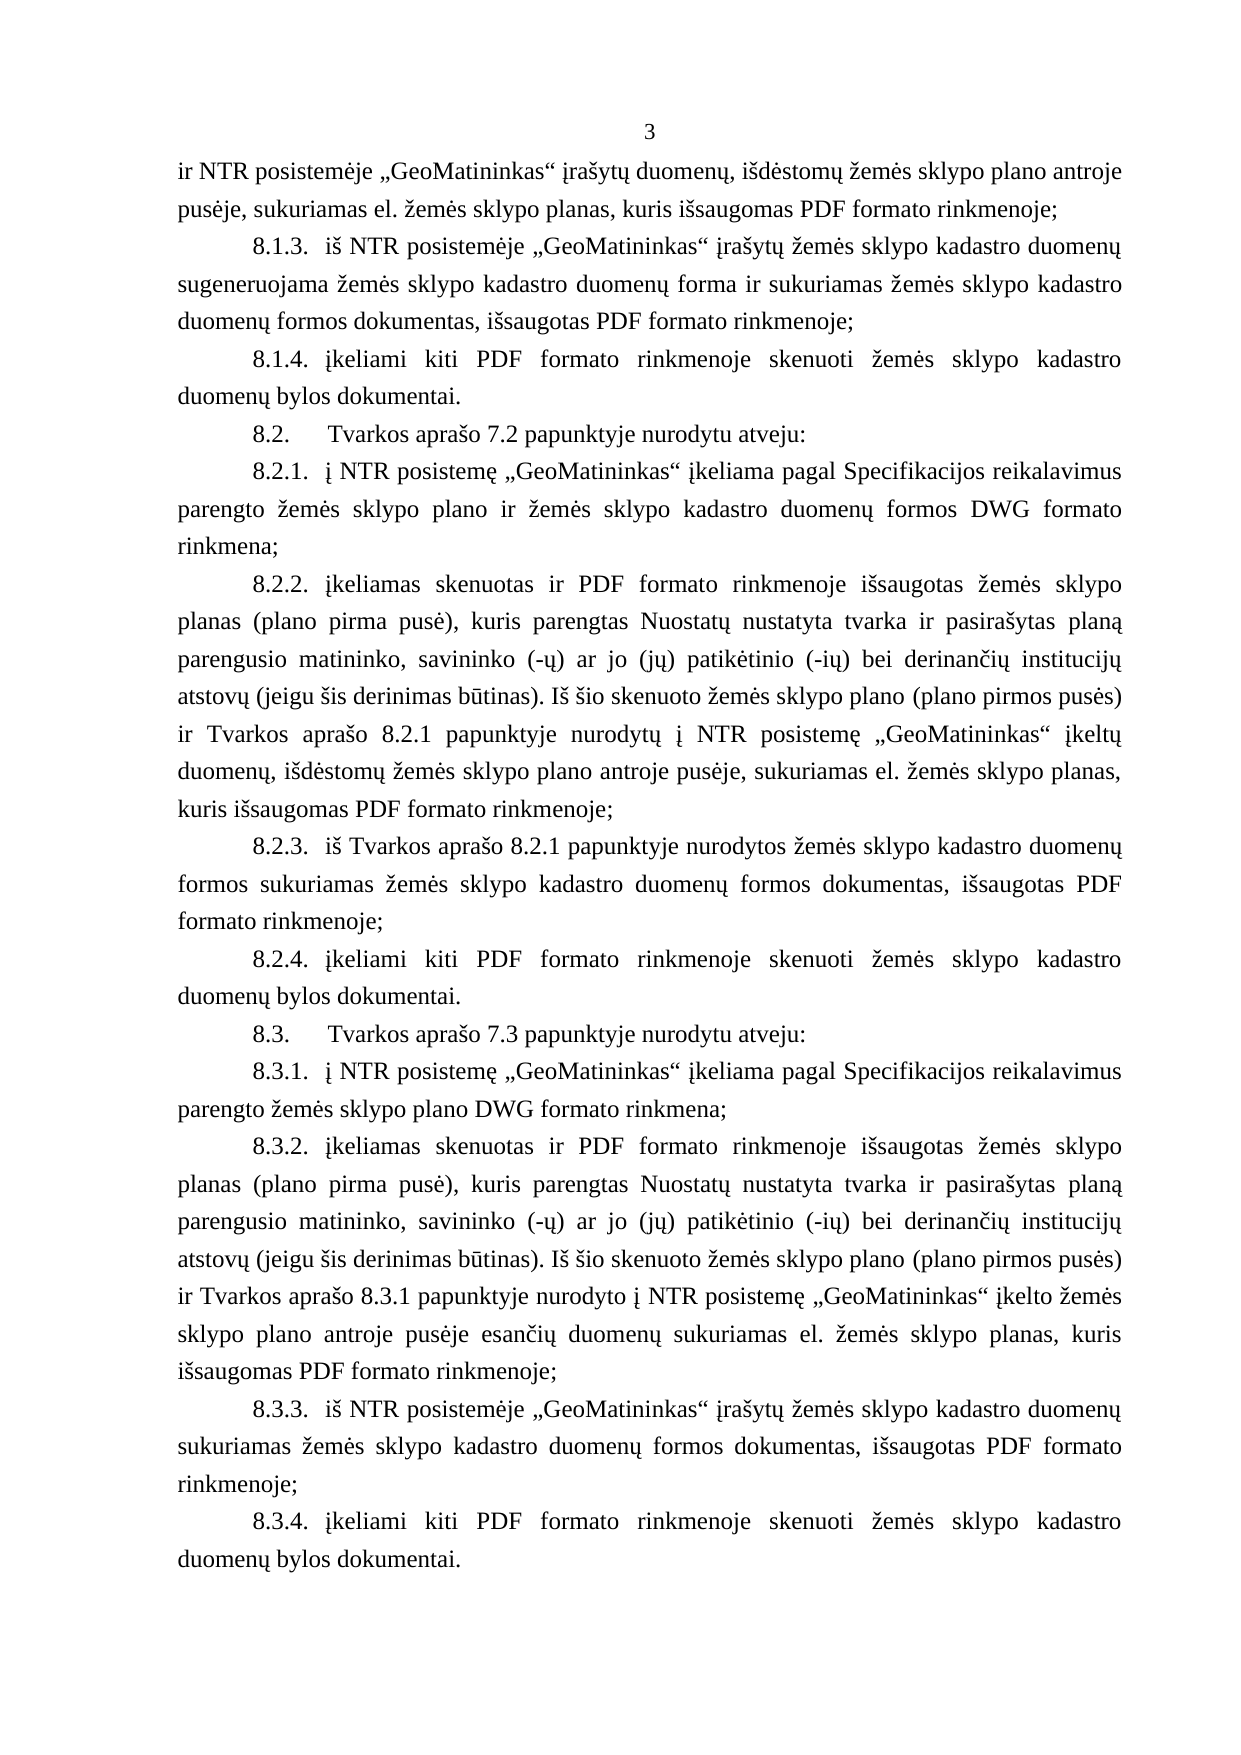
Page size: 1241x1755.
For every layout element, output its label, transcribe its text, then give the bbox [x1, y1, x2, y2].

text 8.3.4. įkeliami kiti PDF formato rinkmenoje skenuoti žemės sklypo kadastro duomenų bylos dokumentai. [177, 1498, 1122, 1573]
text 8.2.4. įkeliami kiti PDF formato rinkmenoje skenuoti žemės sklypo kadastro duomenų bylos dokumentai. [177, 935, 1122, 1010]
text 8.2. Tvarkos aprašo 7.2 papunktyje nurodytu atveju: [177, 410, 1122, 448]
text 8.3.1. į NTR posistemę „GeoMatininkas“ įkeliama pagal Specifikacijos reikalavimus parengto žemės sklypo plano DWG formato rinkmena; [177, 1048, 1122, 1123]
text ir NTR posistemėje „GeoMatininkas“ įrašytų duomenų, išdėstomų žemės sklypo plano antroje pusėje, sukuriamas el. žemės sklypo planas, kuris išsaugomas PDF formato rinkmenoje; [177, 148, 1122, 223]
text 8.1.4. įkeliami kiti PDF formato rinkmenoje skenuoti žemės sklypo kadastro duomenų bylos dokumentai. [177, 335, 1122, 410]
text 8.3. Tvarkos aprašo 7.3 papunktyje nurodytu atveju: [177, 1010, 1122, 1048]
text 8.2.3. iš Tvarkos aprašo 8.2.1 papunktyje nurodytos žemės sklypo kadastro duomenų formos sukuriamas žemės sklypo kadastro duomenų formos dokumentas, išsaugotas PDF formato rinkmenoje; [177, 823, 1122, 935]
text 8.2.1. į NTR posistemę „GeoMatininkas“ įkeliama pagal Specifikacijos reikalavimus parengto žemės sklypo plano ir žemės sklypo kadastro duomenų formos DWG formato rinkmena; [177, 448, 1122, 560]
text 8.3.3. iš NTR posistemėje „GeoMatininkas“ įrašytų žemės sklypo kadastro duomenų sukuriamas žemės sklypo kadastro duomenų formos dokumentas, išsaugotas PDF formato rinkmenoje; [177, 1385, 1122, 1498]
text 8.2.2. įkeliamas skenuotas ir PDF formato rinkmenoje išsaugotas žemės sklypo planas (plano pirma pusė), kuris parengtas Nuostatų nustatyta tvarka ir pasirašytas planą parengusio matininko, savininko (-ų) ar jo (jų) patikėtinio (-ių) bei derinančių institucijų atstovų (jeigu šis derinimas būtinas). Iš šio skenuoto žemės sklypo plano (plano pirmos pusės) ir Tvarkos aprašo 8.2.1 papunktyje nurodytų į NTR posistemę „GeoMatininkas“ įkeltų duomenų, išdėstomų žemės sklypo plano antroje pusėje, sukuriamas el. žemės sklypo planas, kuris išsaugomas PDF formato rinkmenoje; [177, 560, 1122, 823]
text 8.1.3. iš NTR posistemėje „GeoMatininkas“ įrašytų žemės sklypo kadastro duomenų sugeneruojama žemės sklypo kadastro duomenų forma ir sukuriamas žemės sklypo kadastro duomenų formos dokumentas, išsaugotas PDF formato rinkmenoje; [177, 223, 1122, 335]
text 8.3.2. įkeliamas skenuotas ir PDF formato rinkmenoje išsaugotas žemės sklypo planas (plano pirma pusė), kuris parengtas Nuostatų nustatyta tvarka ir pasirašytas planą parengusio matininko, savininko (-ų) ar jo (jų) patikėtinio (-ių) bei derinančių institucijų atstovų (jeigu šis derinimas būtinas). Iš šio skenuoto žemės sklypo plano (plano pirmos pusės) ir Tvarkos aprašo 8.3.1 papunktyje nurodyto į NTR posistemę „GeoMatininkas“ įkelto žemės sklypo plano antroje pusėje esančių duomenų sukuriamas el. žemės sklypo planas, kuris išsaugomas PDF formato rinkmenoje; [177, 1123, 1122, 1385]
